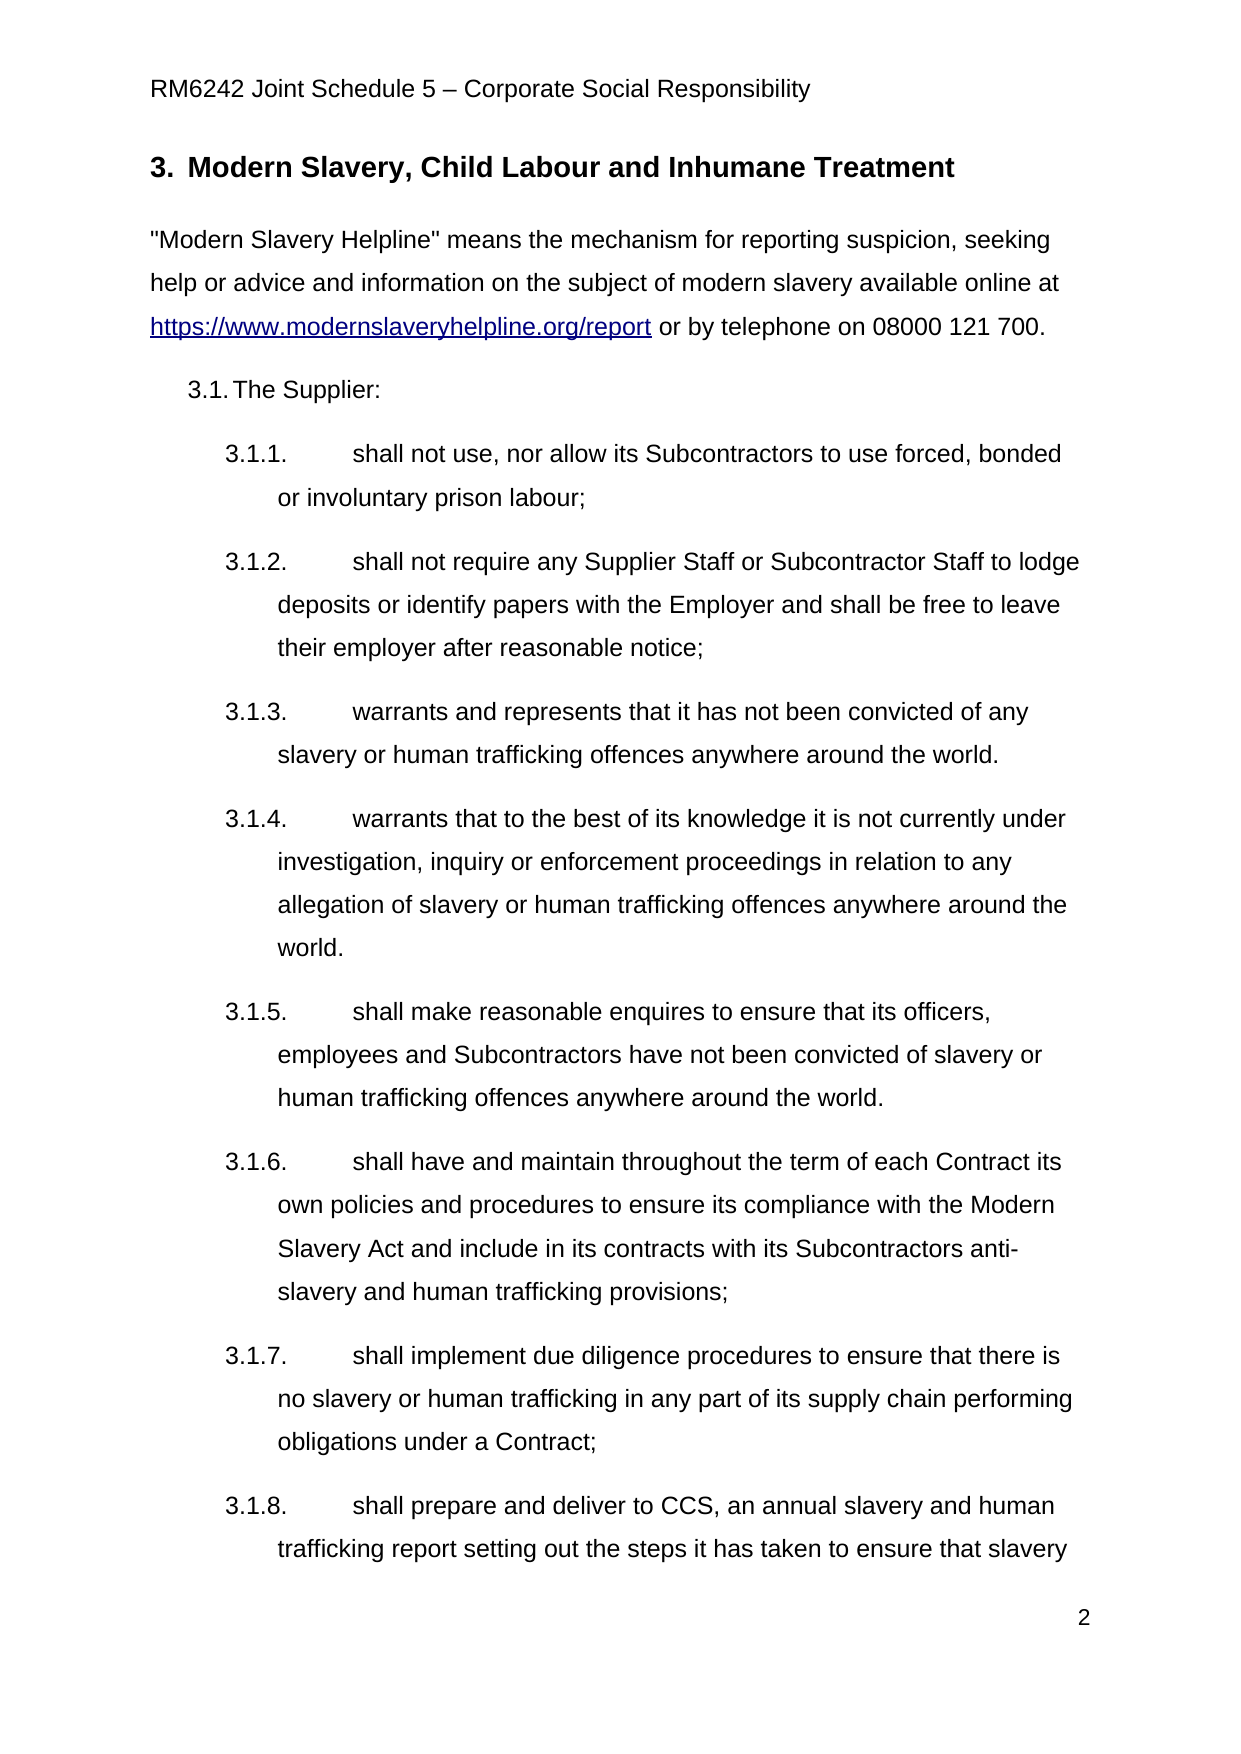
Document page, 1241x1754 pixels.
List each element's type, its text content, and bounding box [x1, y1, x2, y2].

list shall not use, nor allow its Subcontractors to use forced, bonded or involuntary prison labour; [225, 439, 1090, 511]
list shall implement due diligence procedures to ensure that there is no slavery or human trafficking in any part of its supply chain performing obligations under a Contract; [225, 1341, 1090, 1456]
list shall make reasonable enquires to ensure that its officers, employees and Subcontractors have not been convicted of slavery or human trafficking offences anywhere around the world. [225, 997, 1090, 1112]
list shall prepare and deliver to CCS, an annual slavery and human trafficking report setting out the steps it has taken to ensure that slavery [225, 1491, 1090, 1563]
list shall not require any Supplier Staff or Subcontractor Staff to lodge deposits or identify papers with the Employer and shall be free to leave their employer after reasonable notice; [225, 547, 1090, 662]
list shall have and maintain throughout the term of each Contract its own policies and procedures to ensure its compliance with the Modern Slavery Act and include in its contracts with its Subcontractors anti-slavery and human trafficking provisions; [225, 1147, 1090, 1306]
subtitle Modern Slavery, Child Labour and Inhumane Treatment [150, 150, 1090, 183]
text "Modern Slavery Helpline" means the mechanism for reporting suspicion, seeking help or advice and information on the subject of modern slavery available online at https://www.modernslaveryhelpline.org/report or by telephone on 08000 121 700. [150, 225, 1090, 340]
list warrants that to the best of its knowledge it is not currently under investigation, inquiry or enforcement proceedings in relation to any allegation of slavery or human trafficking offences anywhere around the world. [225, 804, 1090, 962]
list warrants and represents that it has not been convicted of any slavery or human trafficking offences anywhere around the world. [225, 697, 1090, 769]
list The Supplier: [187, 376, 1090, 404]
